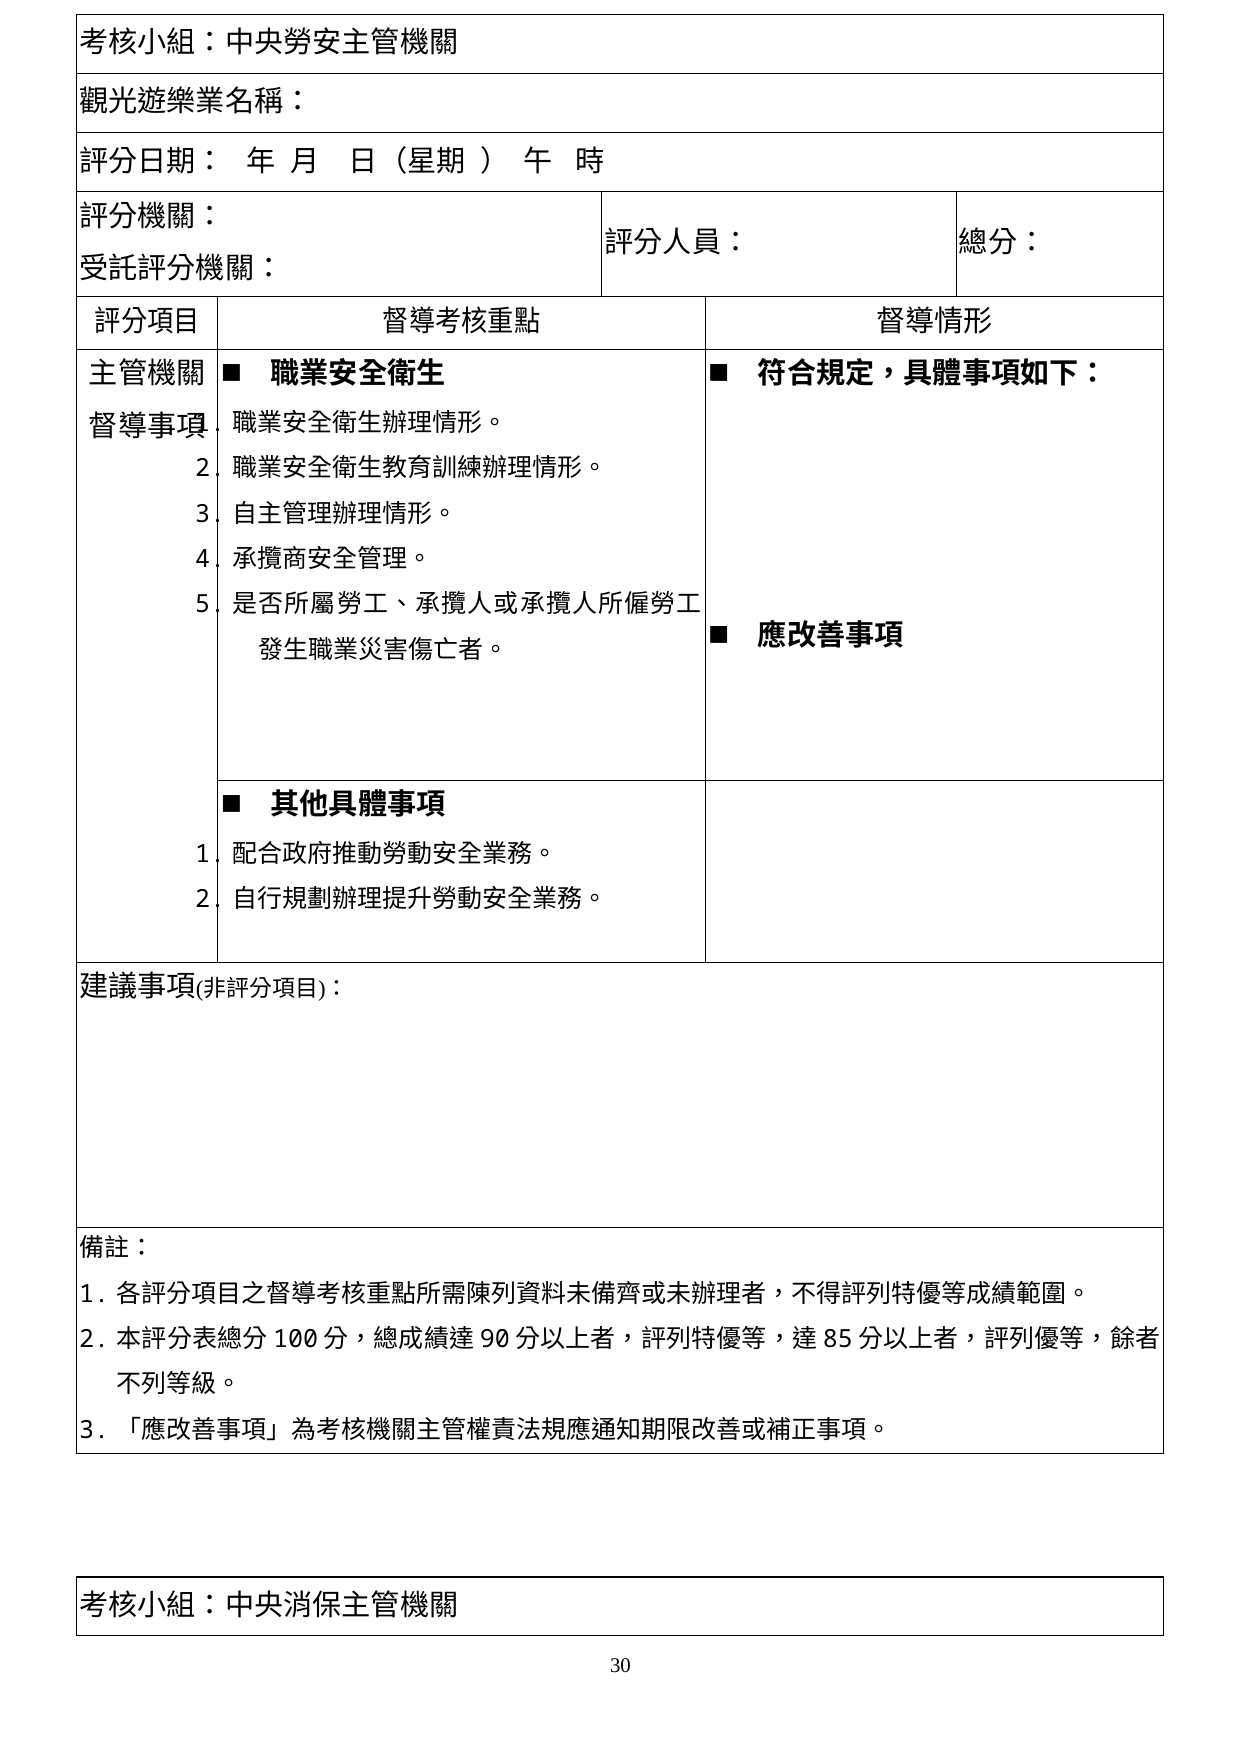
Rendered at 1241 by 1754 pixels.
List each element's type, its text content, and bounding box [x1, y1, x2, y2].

table_header 考核小組：中央勞安主管機關 [77, 15, 1163, 73]
table_cell 評分人員： [602, 192, 956, 296]
table_header 考核小組：中央消保主管機關 [77, 1578, 1163, 1635]
table_cell 督導情形 [706, 297, 1163, 349]
table_cell 評分項目 [77, 297, 217, 349]
table_cell 建議事項(非評分項目)： [77, 963, 1163, 1227]
table_cell 備註： 各評分項目之督導考核重點所需陳列資料未備齊或未辦理者，不得評列特優等成績範圍。 本評分表總分100分，總成績達90分以上者，評列特優等，達85分以上者，評列優等，餘者不列等級。 「應改善事項」為考核機關主管權責法規應通知期限改善或補正事項。 [77, 1228, 1163, 1452]
table_cell 督導考核重點 [218, 297, 705, 349]
table_cell 觀光遊樂業名稱： [77, 74, 1163, 132]
table_cell 評分機關： 受託評分機關： [77, 192, 601, 296]
table_cell 其他具體事項 配合政府推動勞動安全業務。 自行規劃辦理提升勞動安全業務。 [218, 781, 705, 962]
table_cell [706, 781, 1163, 962]
table_cell 總分： [957, 192, 1163, 296]
table_cell 主管機關督導事項 [77, 350, 217, 962]
table_cell 評分日期： 年 月 日（星期 ） 午 時 [77, 133, 1163, 191]
table_cell 職業安全衛生 職業安全衛生辦理情形。 職業安全衛生教育訓練辦理情形。 自主管理辦理情形。 承攬商安全管理。 是否所屬勞工、承攬人或承攬人所僱勞工發生職業災害傷亡者。 [218, 350, 705, 779]
table_cell 符合規定，具體事項如下： 應改善事項 [706, 350, 1163, 779]
